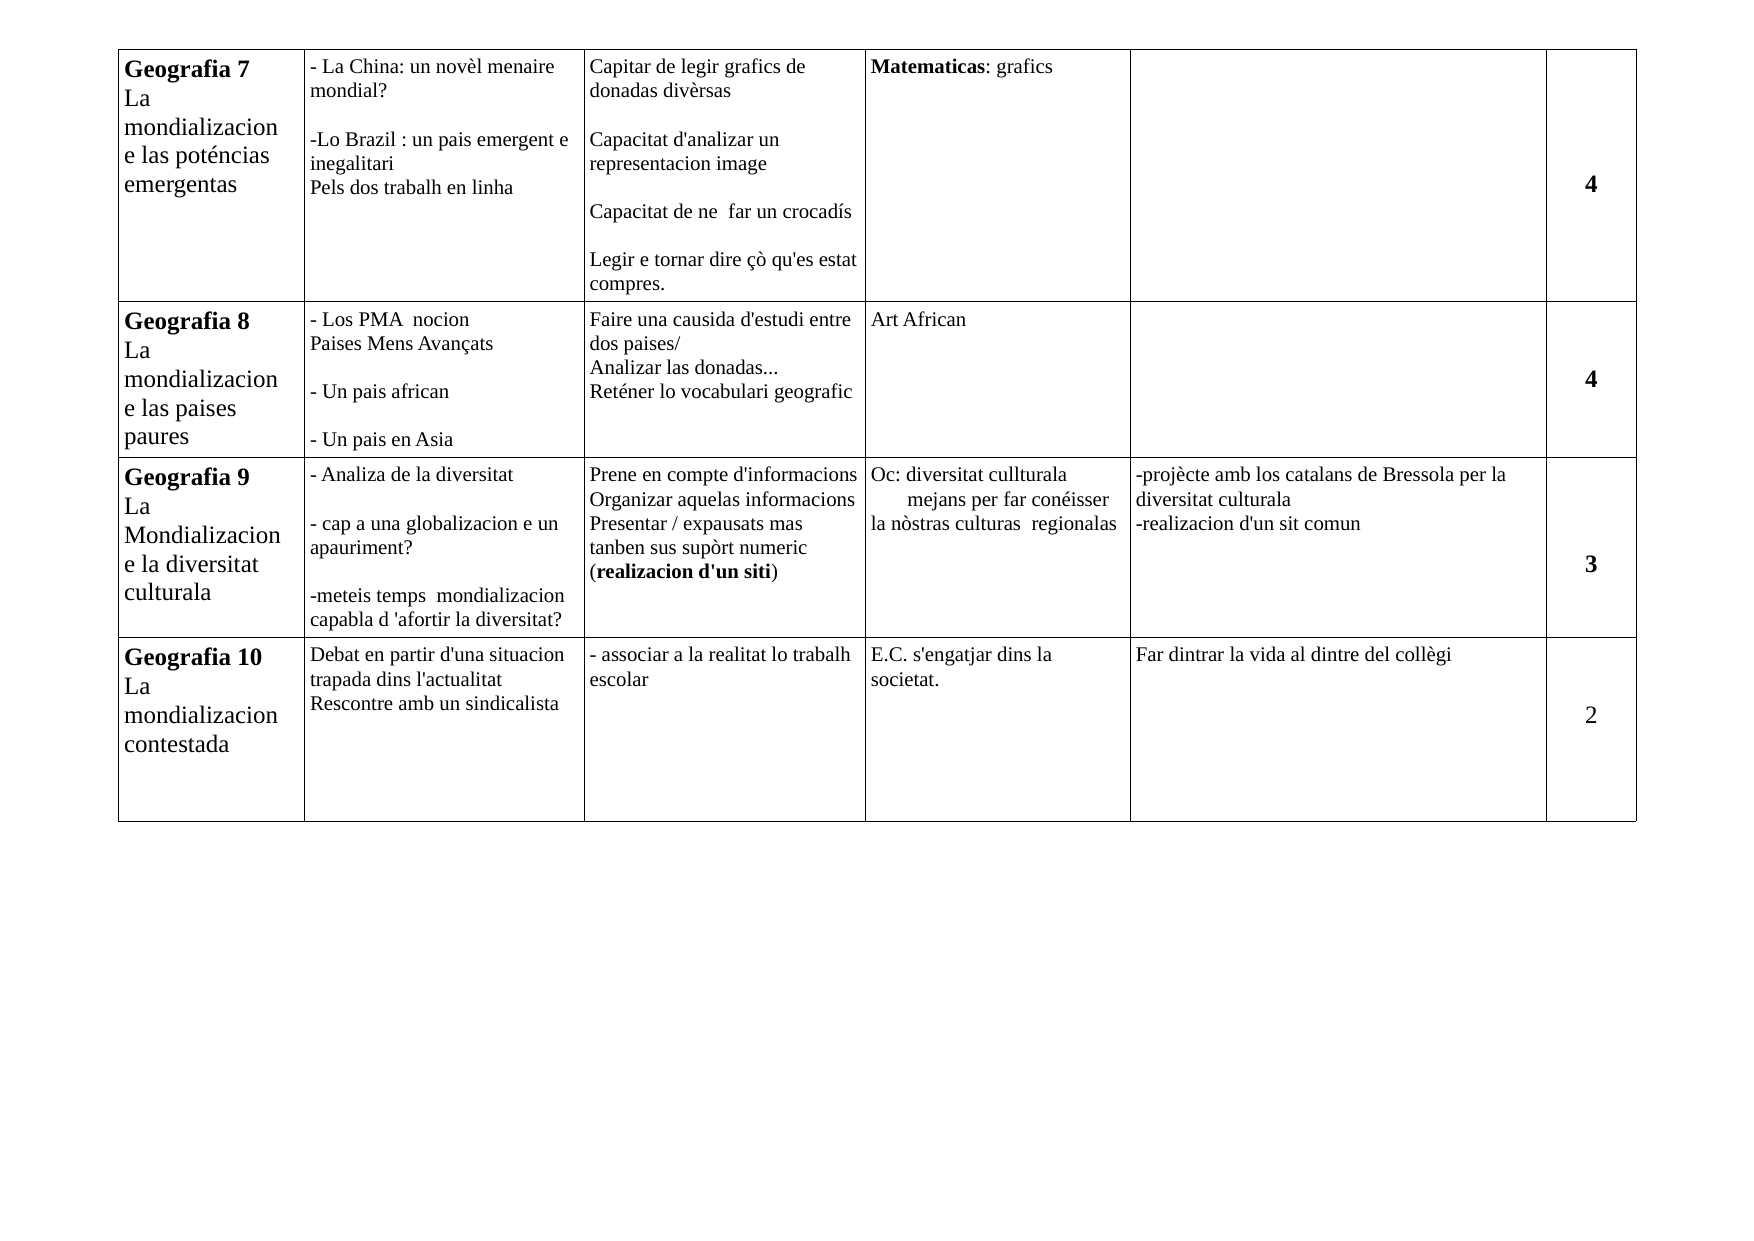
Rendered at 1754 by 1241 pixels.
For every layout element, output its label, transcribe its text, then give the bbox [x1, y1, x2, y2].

table_cell Art African [866, 302, 1130, 457]
table_cell Faire una causida d'estudi entre dos paises/ Analizar las donadas... Reténer lo vocabulari geografic [585, 302, 865, 457]
table_cell Far dintrar la vida al dintre del collègi [1131, 638, 1546, 821]
table_cell - Los PMA nocion Paises Mens Avançats - Un pais african - Un pais en Asia [305, 302, 584, 457]
table_cell - Analiza de la diversitat - cap a una globalizacion e un apauriment? -meteis temps mondializacion capabla d 'afortir la diversitat? [305, 458, 584, 637]
table_cell Capitar de legir grafics de donadas divèrsas Capacitat d'analizar un representacion image Capacitat de ne far un crocadís Legir e tornar dire çò qu'es estat compres. [585, 50, 865, 301]
table_cell Prene en compte d'informacions Organizar aquelas informacions Presentar / expausats mas tanben sus supòrt numeric (realizacion d'un siti) [585, 458, 865, 637]
table_cell 3 [1547, 458, 1636, 637]
table_cell [1131, 50, 1546, 301]
table_cell - La China: un novèl menaire mondial? -Lo Brazil : un pais emergent e inegalitari Pels dos trabalh en linha [305, 50, 584, 301]
table_cell Geografia 8 La mondializacion e las paises paures [119, 302, 304, 457]
table_cell -projècte amb los catalans de Bressola per la diversitat culturala -realizacion d'un sit comun [1131, 458, 1546, 637]
table_cell 4 [1547, 50, 1636, 301]
table_cell Matematicas: grafics [866, 50, 1130, 301]
table_cell E.C. s'engatjar dins la societat. [866, 638, 1130, 821]
table_cell Geografia 10 La mondializacion contestada [119, 638, 304, 821]
table_cell - associar a la realitat lo trabalh escolar [585, 638, 865, 821]
table_cell Debat en partir d'una situacion trapada dins l'actualitat Rescontre amb un sindicalista [305, 638, 584, 821]
table_cell Oc: diversitat cullturala mejans per far conéisser la nòstras culturas regionalas [866, 458, 1130, 637]
table_cell 4 [1547, 302, 1636, 457]
table_cell [1131, 302, 1546, 457]
table_cell Geografia 7 La mondializacion e las poténcias emergentas [119, 50, 304, 301]
table_cell Geografia 9 La Mondializacion e la diversitat culturala [119, 458, 304, 637]
table_cell 2 [1547, 638, 1636, 821]
